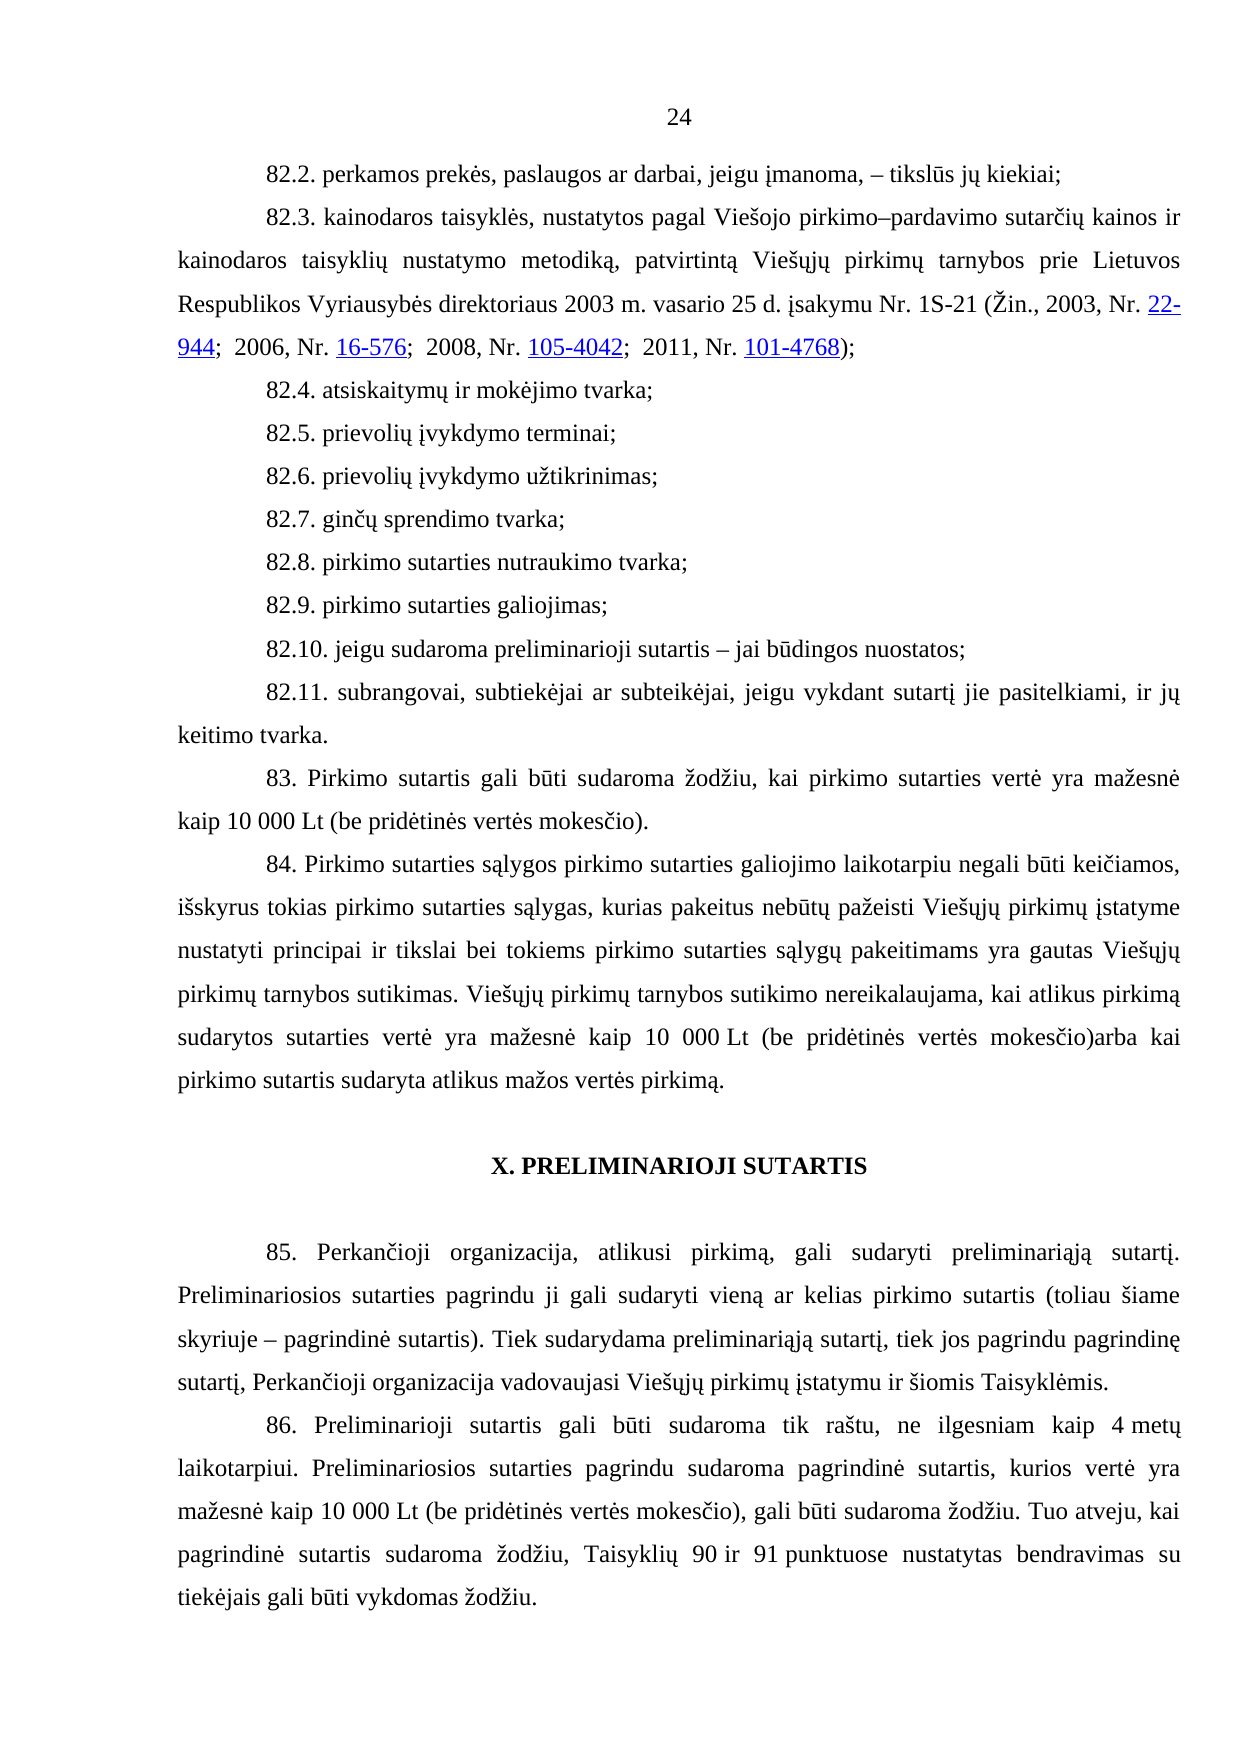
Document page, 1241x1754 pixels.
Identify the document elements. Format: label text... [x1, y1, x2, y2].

text 82.6. prievolių įvykdymo užtikrinimas; [177, 461, 1181, 490]
text 82.5. prievolių įvykdymo terminai; [177, 418, 1181, 447]
text 82.3. kainodaros taisyklės, nustatytos pagal Viešojo pirkimo–pardavimo sutarčių kainos ir kainodaros taisyklių nustatymo metodiką, patvirtintą Viešųjų pirkimų tarnybos prie Lietuvos Respublikos Vyriausybės direktoriaus 2003 m. vasario 25 d. įsakymu Nr. 1S-21 (Žin., 2003, Nr. 22-944; 2006, Nr. 16-576; 2008, Nr. 105-4042; 2011, Nr. 101-4768); [177, 202, 1181, 361]
text X. PRELIMINARIOJI SUTARTIS [177, 1151, 1181, 1180]
text 82.2. perkamos prekės, paslaugos ar darbai, jeigu įmanoma, – tikslūs jų kiekiai; [177, 159, 1181, 188]
text 82.10. jeigu sudaroma preliminarioji sutartis – jai būdingos nuostatos; [177, 634, 1181, 662]
text 82.4. atsiskaitymų ir mokėjimo tvarka; [177, 375, 1181, 404]
text 82.9. pirkimo sutarties galiojimas; [177, 591, 1181, 619]
text 82.7. ginčų sprendimo tvarka; [177, 504, 1181, 533]
text 84. Pirkimo sutarties sąlygos pirkimo sutarties galiojimo laikotarpiu negali būti keičiamos, išskyrus tokias pirkimo sutarties sąlygas, kurias pakeitus nebūtų pažeisti Viešųjų pirkimų įstatyme nustatyti principai ir tikslai bei tokiems pirkimo sutarties sąlygų pakeitimams yra gautas Viešųjų pirkimų tarnybos sutikimas. Viešųjų pirkimų tarnybos sutikimo nereikalaujama, kai atlikus pirkimą sudarytos sutarties vertė yra mažesnė kaip 10 000 Lt (be pridėtinės vertės mokesčio)arba kai pirkimo sutartis sudaryta atlikus mažos vertės pirkimą. [177, 849, 1181, 1094]
text 85. Perkančioji organizacija, atlikusi pirkimą, gali sudaryti preliminariąją sutartį. Preliminariosios sutarties pagrindu ji gali sudaryti vieną ar kelias pirkimo sutartis (toliau šiame skyriuje – pagrindinė sutartis). Tiek sudarydama preliminariąją sutartį, tiek jos pagrindu pagrindinę sutartį, Perkančioji organizacija vadovaujasi Viešųjų pirkimų įstatymu ir šiomis Taisyklėmis. [177, 1237, 1181, 1396]
text 86. Preliminarioji sutartis gali būti sudaroma tik raštu, ne ilgesniam kaip 4 metų laikotarpiui. Preliminariosios sutarties pagrindu sudaroma pagrindinė sutartis, kurios vertė yra mažesnė kaip 10 000 Lt (be pridėtinės vertės mokesčio), gali būti sudaroma žodžiu. Tuo atveju, kai pagrindinė sutartis sudaroma žodžiu, Taisyklių 90 ir 91 punktuose nustatytas bendravimas su tiekėjais gali būti vykdomas žodžiu. [177, 1410, 1181, 1611]
text 83. Pirkimo sutartis gali būti sudaroma žodžiu, kai pirkimo sutarties vertė yra mažesnė kaip 10 000 Lt (be pridėtinės vertės mokesčio). [177, 763, 1181, 835]
text 82.11. subrangovai, subtiekėjai ar subteikėjai, jeigu vykdant sutartį jie pasitelkiami, ir jų keitimo tvarka. [177, 677, 1181, 749]
text 82.8. pirkimo sutarties nutraukimo tvarka; [177, 547, 1181, 576]
